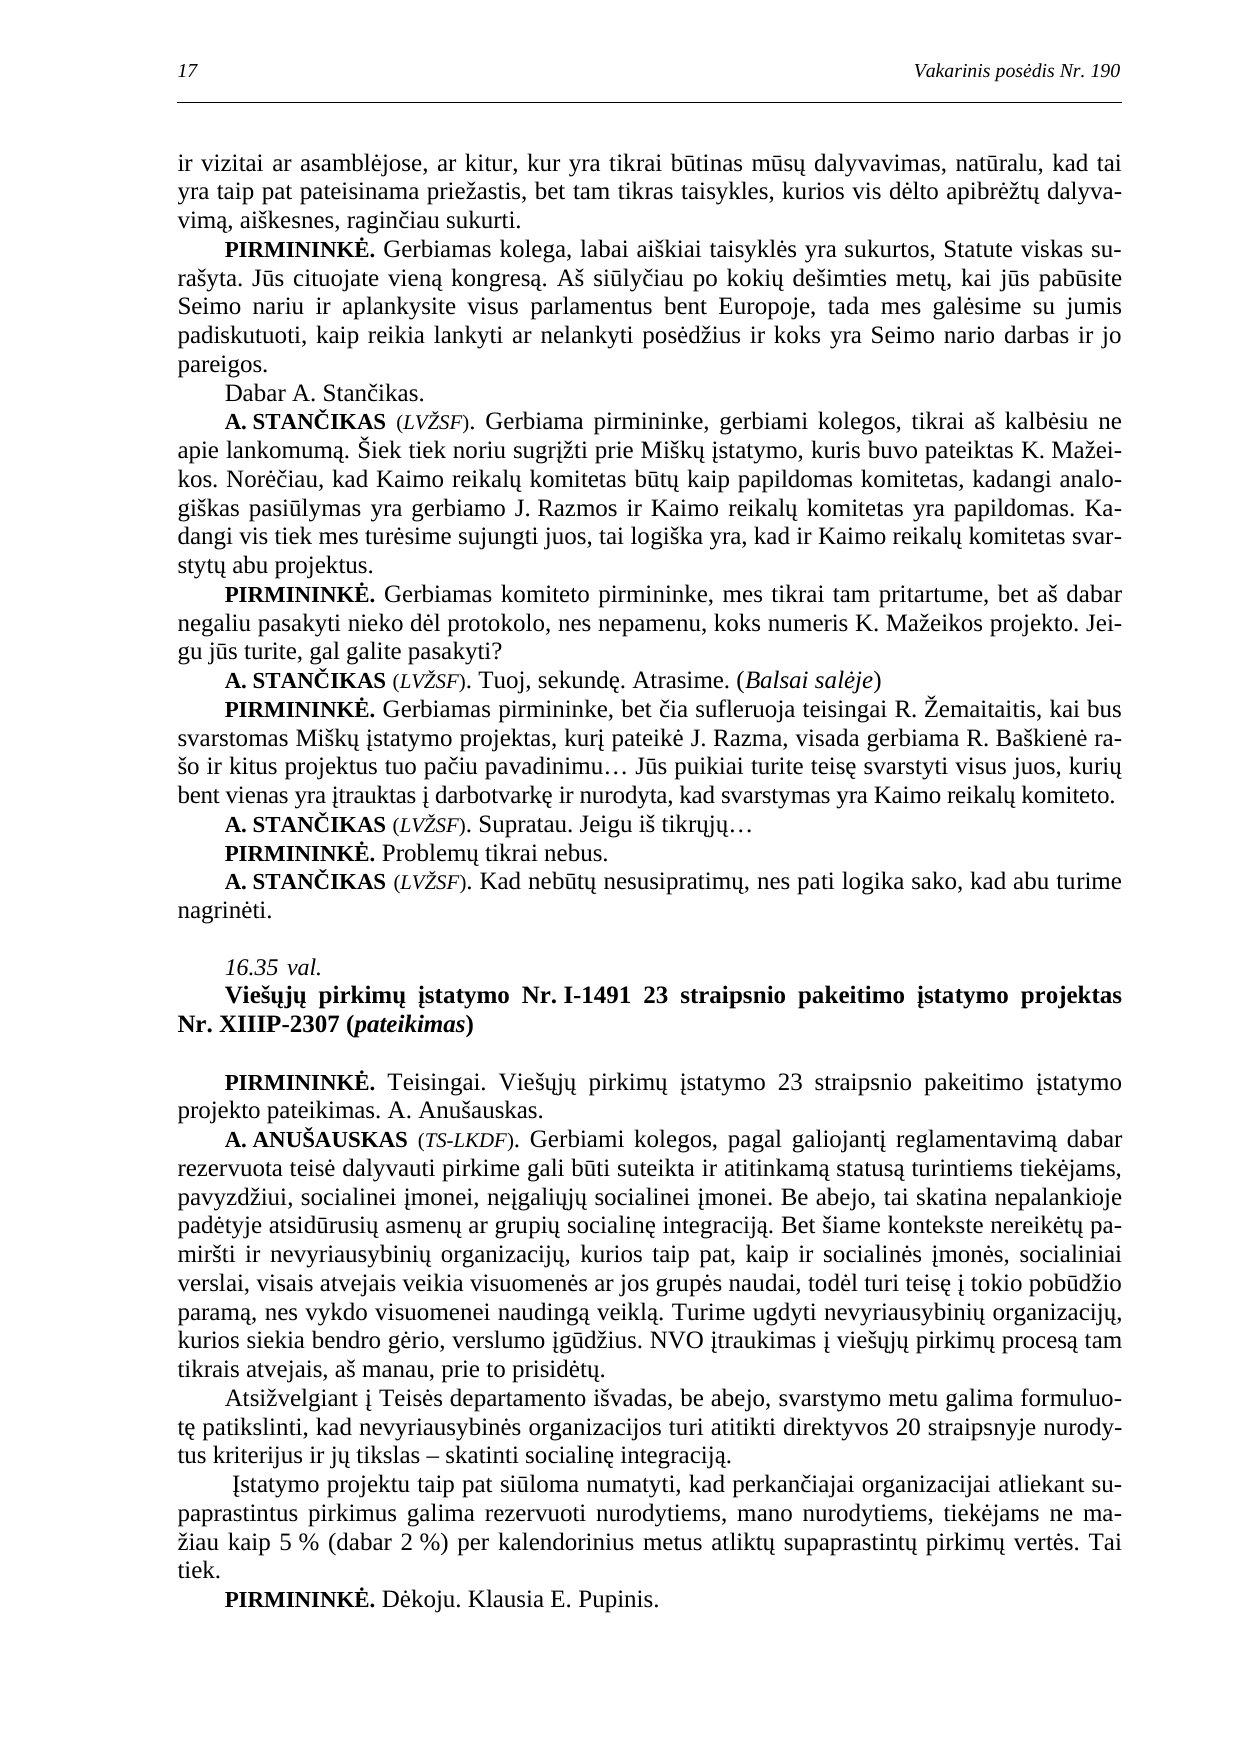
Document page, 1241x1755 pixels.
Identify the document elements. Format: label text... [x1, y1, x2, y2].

text A. STANČIKAS (LVŽSF). Tuoj, se­kun­dę. At­ra­si­me. (Bal­sai sa­lė­je) [177, 665, 1122, 694]
text PIRMININKĖ. Dė­ko­ju. Klau­sia E. Pu­pi­nis. [177, 1584, 1122, 1613]
text PIRMININKĖ. Ger­bia­mas ko­le­ga, la­bai aiš­kiai tai­syk­lės yra su­kur­tos, Sta­tu­te vis­kas su­ra­šy­ta. Jūs ci­tuo­ja­te vie­ną kon­gre­są. Aš siū­ly­čiau po ko­kių de­šim­ties me­tų, kai jūs pa­bū­si­te Sei­mo na­riu ir ap­lan­ky­si­te vi­sus par­la­men­tus bent Eu­ro­po­je, ta­da mes ga­lė­si­me su ju­mis padis­ku­tuo­ti, kaip rei­kia lan­ky­ti ar ne­lan­ky­ti po­sė­džius ir koks yra Sei­mo na­rio dar­bas ir jo pa­rei­gos. [177, 234, 1122, 378]
text PIRMININKĖ. Ger­bia­mas ko­mi­te­to pir­mi­nin­ke, mes tik­rai tam pri­tar­tu­me, bet aš da­bar ne­ga­liu pa­sa­ky­ti nie­ko dėl pro­to­ko­lo, nes ne­pa­me­nu, koks nu­me­ris K. Ma­žei­kos pro­jek­to. Jei­gu jūs tu­ri­te, gal ga­li­te pa­sa­ky­ti? [177, 579, 1122, 665]
text PIRMININKĖ. Pro­ble­mų tik­rai ne­bus. [177, 838, 1122, 866]
text Vie­šų­jų pir­ki­mų įsta­ty­mo Nr. I-1491 23 straips­nio pa­kei­ti­mo įsta­ty­mo pro­jek­tas Nr. XIIIP-2307 (pa­tei­ki­mas) [177, 980, 1122, 1038]
text 16.35 val. [224, 953, 1122, 980]
text ir vi­zi­tai ar asam­blė­jo­se, ar ki­tur, kur yra tik­rai bū­ti­nas mū­sų da­ly­va­vi­mas, na­tū­ra­lu, kad tai yra taip pat pa­tei­si­na­ma prie­žas­tis, bet tam tik­ras tai­syk­les, ku­rios vis dėl­to api­brėž­tų da­ly­va­vi­mą, aiš­kes­nes, ra­gin­čiau su­kur­ti. [177, 148, 1122, 234]
text Da­bar A. Stan­či­kas. [177, 378, 1122, 406]
text PIRMININKĖ. Ger­bia­mas pir­mi­nin­ke, bet čia suf­le­ruo­ja tei­sin­gai R. Že­mai­tai­tis, kai bus svars­to­mas Miš­kų įsta­ty­mo pro­jek­tas, ku­rį pa­tei­kė J. Raz­ma, vi­sa­da ger­bia­ma R. Baš­kie­nė ra­šo ir ki­tus pro­jek­tus tuo pa­čiu pa­va­di­ni­mu… Jūs pui­kiai tu­ri­te tei­sę svars­ty­ti vi­sus juos, ku­rių bent vie­nas yra įtrauk­tas į dar­bo­tvarkę ir nu­ro­dy­ta, kad svars­ty­mas yra Kai­mo rei­ka­lų ko­mi­te­to. [177, 694, 1122, 809]
text PIRMININKĖ. Tei­sin­gai. Vie­šų­jų pir­ki­mų įsta­ty­mo 23 straips­nio pa­kei­ti­mo įsta­ty­mo pro­jek­to pa­tei­ki­mas. A. Anu­šaus­kas. [177, 1067, 1122, 1124]
text At­si­žvel­giant į Tei­sės de­par­ta­men­to iš­va­das, be abe­jo, svars­ty­mo me­tu ga­li­ma for­mu­luo­tę pa­tiks­lin­ti, kad ne­vy­riau­sy­bi­nės or­ga­ni­za­ci­jos tu­ri ati­tik­ti di­rek­ty­vos 20 straips­ny­je nu­ro­dy­tus kri­te­ri­jus ir jų tiks­las – ska­tin­ti so­cia­li­nę in­teg­ra­ci­ją. [177, 1383, 1122, 1469]
text A. STANČIKAS (LVŽSF). Ger­bia­ma pir­mi­nin­ke, ger­bia­mi ko­le­gos, tik­rai aš kal­bė­siu ne apie lan­ko­mu­mą. Šiek tiek no­riu su­grįž­ti prie Miš­kų įsta­ty­mo, ku­ris bu­vo pa­teik­tas K. Ma­žei­kos. No­rė­čiau, kad Kai­mo rei­ka­lų ko­mi­te­tas bū­tų kaip pa­pil­do­mas ko­mi­te­tas, ka­dan­gi ana­lo­giš­kas pa­siū­ly­mas yra ger­bia­mo J. Raz­mos ir Kai­mo rei­ka­lų ko­mi­te­tas yra pa­pil­do­mas. Ka­dan­gi vis tiek mes tu­rė­si­me su­jung­ti juos, tai lo­giš­ka yra, kad ir Kai­mo rei­ka­lų ko­mi­te­tas svar­s­ty­tų abu pro­jek­tus. [177, 406, 1122, 579]
text A. ANUŠAUSKAS (TS-LKDF). Ger­bia­mi ko­le­gos, pa­gal ga­lio­jan­tį reg­la­men­ta­vi­mą da­bar re­zer­vuo­ta tei­sė da­ly­vau­ti pir­ki­me ga­li bū­ti su­teik­ta ir ati­tin­ka­mą sta­tu­są tu­rin­tiems tie­kė­jams, pa­vyz­džiui, so­cia­li­nei įmo­nei, ne­įga­lių­jų so­cia­li­nei įmo­nei. Be abe­jo, tai ska­ti­na ne­pa­lan­kio­je pa­dė­ty­je at­si­dū­ru­sių as­me­nų ar gru­pių so­cia­li­nę in­teg­ra­ci­ją. Bet šia­me kon­teks­te ne­rei­kė­tų pa­mirš­ti ir ne­vy­riau­sy­bi­nių or­ga­ni­za­ci­jų, ku­rios taip pat, kaip ir so­cia­li­nės įmo­nės, so­cia­li­niai ver­slai, vi­sais at­ve­jais vei­kia vi­suo­me­nės ar jos gru­pės nau­dai, to­dėl tu­ri tei­sę į to­kio po­bū­džio pa­ra­mą, nes vyk­do vi­suo­me­nei nau­din­gą veik­lą. Tu­ri­me ug­dy­ti ne­vy­riau­sy­bi­nių or­ga­ni­za­ci­jų, ku­rios sie­kia ben­dro gė­rio, ver­slu­mo įgū­džius. NVO įtrau­ki­mas į vie­šų­jų pir­ki­mų pro­ce­są tam tik­rais at­ve­jais, aš ma­nau, prie to pri­si­dė­tų. [177, 1124, 1122, 1383]
text A. STANČIKAS (LVŽSF). Kad ne­bū­tų nesu­si­pra­ti­mų, nes pa­ti lo­gi­ka sa­ko, kad abu tu­ri­me nag­ri­nė­ti. [177, 866, 1122, 924]
text A. STANČIKAS (LVŽSF). Su­pra­tau. Jei­gu iš tik­rų­jų… [177, 809, 1122, 838]
text Įsta­ty­mo pro­jek­tu taip pat siū­lo­ma nu­ma­ty­ti, kad per­kan­čia­jai or­ga­ni­za­ci­jai at­lie­kant su­pap­ras­tin­tus pir­ki­mus ga­lima re­zer­vuo­ti nu­ro­dy­tiems, ma­no nu­ro­dy­tiems, tie­kė­jams ne ma­žiau kaip 5 % (da­bar 2 %) per ka­len­do­ri­nius me­tus at­lik­tų su­pap­ras­tin­tų pir­ki­mų ver­tės. Tai tiek. [177, 1469, 1122, 1584]
